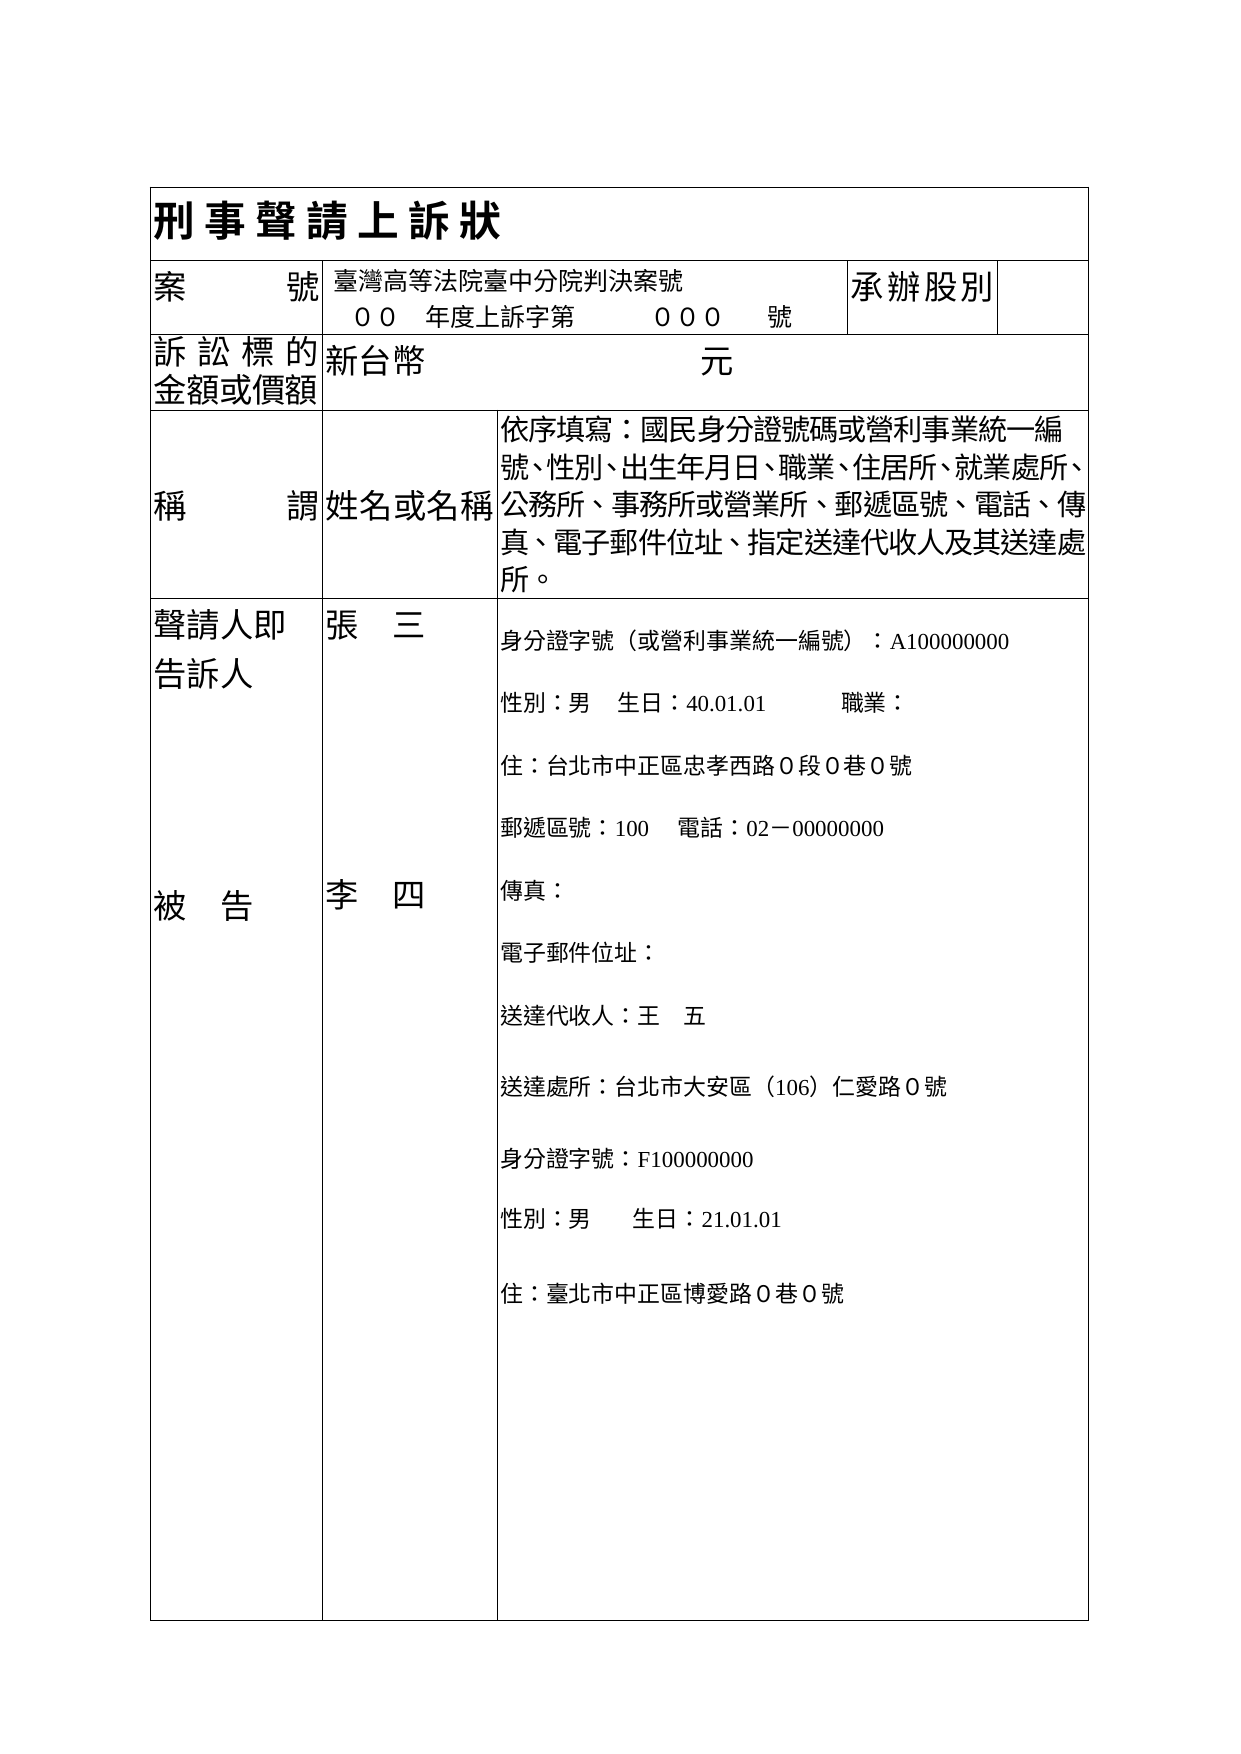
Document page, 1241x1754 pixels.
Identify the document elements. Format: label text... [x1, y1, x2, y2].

table_cell 訴訟標的 金額或價額 [151, 335, 322, 409]
table_cell [998, 261, 1088, 333]
table_cell 臺灣高等法院臺中分院判決案號 ００ 年度上訴字第 ０００ 號 [323, 261, 847, 333]
table_cell 承辦股別 [848, 261, 997, 333]
table_cell 張 三 李 四 [323, 599, 497, 1620]
table_cell 聲請人即 告訴人 被 告 [151, 599, 322, 1620]
table_cell 新台幣 元 [323, 335, 1088, 409]
table_cell 案號 [151, 261, 322, 333]
table_cell 稱謂 [151, 411, 322, 598]
table_cell 身分證字號（或營利事業統一編號）：A100000000 性別：男 生日：40.01.01 職業： 住：台北市中正區忠孝西路０段０巷０號 郵遞區號：100 電話：02－00000000 傳真： 電子郵件位址： 送達代收人：王 五 送達處所：台北市大安區（106）仁愛路０號 身分證字號：F100000000 性別：男 生日：21.01.01 住：臺北市中正區博愛路０巷０號 [498, 599, 1088, 1620]
table_cell 姓名或名稱 [323, 411, 497, 598]
table_cell 依序填寫：國民身分證號碼或營利事業統一編號、性別、出生年月日、職業、住居所、就業處所、公務所、事務所或營業所、郵遞區號、電話、傳真、電子郵件位址、指定送達代收人及其送達處所。 [498, 411, 1088, 598]
table_header 刑 事 聲 請 上 訴 狀 [151, 188, 1088, 260]
